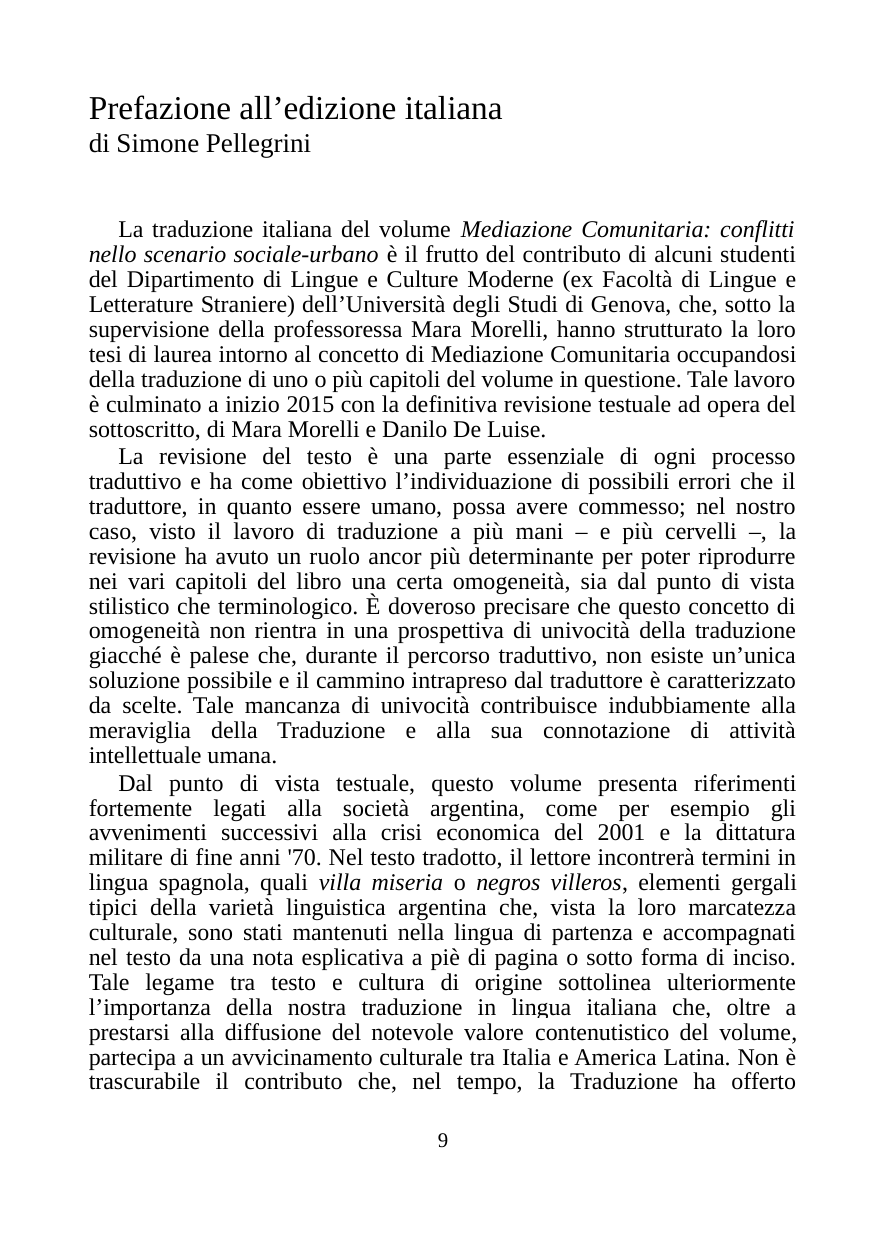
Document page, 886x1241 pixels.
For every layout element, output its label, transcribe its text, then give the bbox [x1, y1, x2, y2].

text La traduzione italiana del volume Mediazione Comunitaria: conflitti nello scenario sociale-urbano è il frutto del contributo di alcuni studenti del Dipartimento di Lingue e Culture Moderne (ex Facoltà di Lingue e Letterature Straniere) dell’Università degli Studi di Genova, che, sotto la supervisione della professoressa Mara Morelli, hanno strutturato la loro tesi di laurea intorno al concetto di Mediazione Comunitaria occupandosi della traduzione di uno o più capitoli del volume in questione. Tale lavoro è culminato a inizio 2015 con la definitiva revisione testuale ad opera del sottoscritto, di Mara Morelli e Danilo De Luise. [88, 216, 797, 442]
subtitle di Simone Pellegrini [88, 127, 797, 158]
text Dal punto di vista testuale, questo volume presenta riferimenti fortemente legati alla società argentina, come per esempio gli avvenimenti successivi alla crisi economica del 2001 e la dittatura militare di fine anni '70. Nel testo tradotto, il lettore incontrerà termini in lingua spagnola, quali villa miseria o negros villeros, elementi gergali tipici della varietà linguistica argentina che, vista la loro marcatezza culturale, sono stati mantenuti nella lingua di partenza e accompagnati nel testo da una nota esplicativa a piè di pagina o sotto forma di inciso. Tale legame tra testo e cultura di origine sottolinea ulteriormente l’importanza della nostra traduzione in lingua italiana che, oltre a prestarsi alla diffusione del notevole valore contenutistico del volume, partecipa a un avvicinamento culturale tra Italia e America Latina. Non è trascurabile il contributo che, nel tempo, la Traduzione ha offerto [88, 769, 797, 1095]
text La revisione del testo è una parte essenziale di ogni processo traduttivo e ha come obiettivo l’individuazione di possibili errori che il traduttore, in quanto essere umano, possa avere commesso; nel nostro caso, visto il lavoro di traduzione a più mani – e più cervelli –, la revisione ha avuto un ruolo ancor più determinante per poter riprodurre nei vari capitoli del libro una certa omogeneità, sia dal punto di vista stilistico che terminologico. È doveroso precisare che questo concetto di omogeneità non rientra in una prospettiva di univocità della traduzione giacché è palese che, durante il percorso traduttivo, non esiste un’unica soluzione possibile e il cammino intrapreso dal traduttore è caratterizzato da scelte. Tale mancanza di univocità contribuisce indubbiamente alla meraviglia della Traduzione e alla sua connotazione di attività intellettuale umana. [88, 442, 797, 769]
subtitle Prefazione all’edizione italiana [88, 88, 797, 127]
